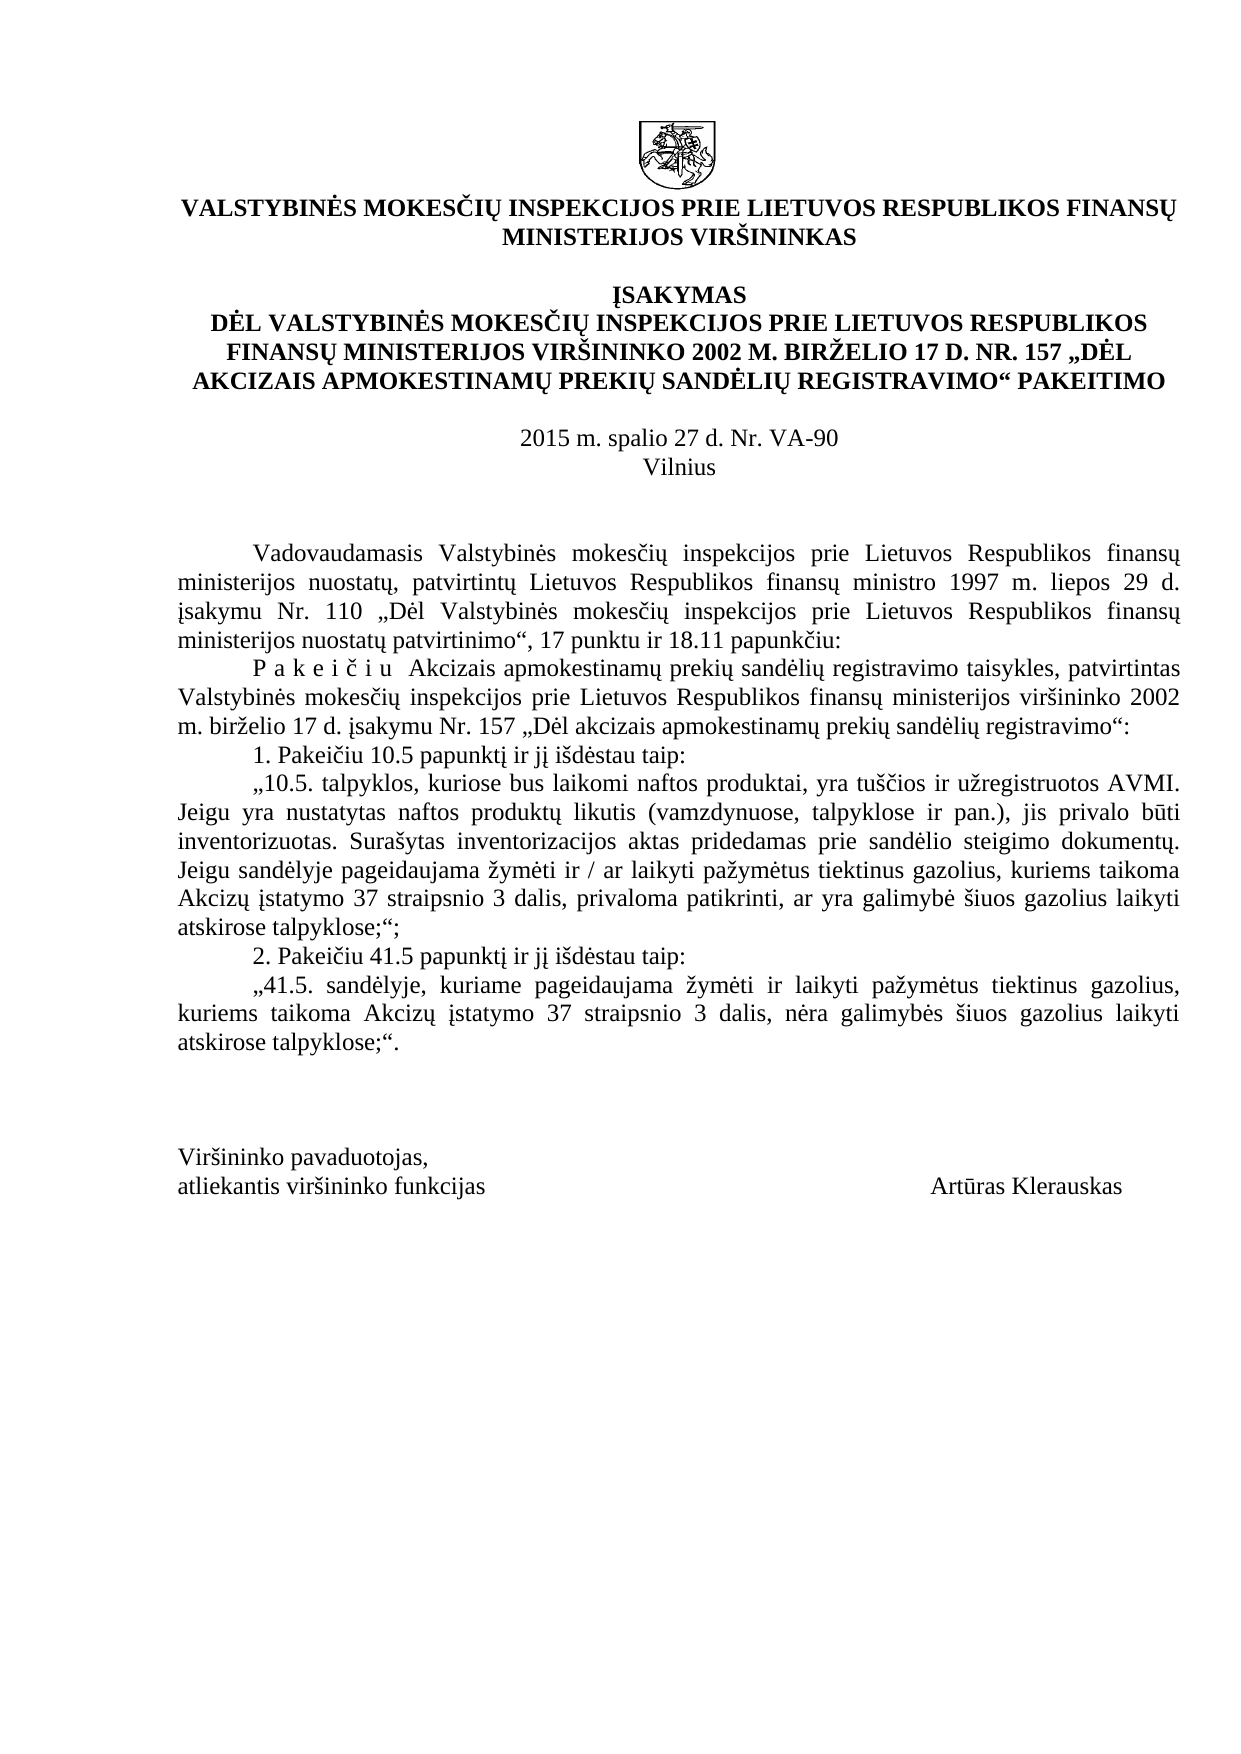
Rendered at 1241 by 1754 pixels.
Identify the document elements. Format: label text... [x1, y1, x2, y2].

text VALSTYBINĖS MOKESČIŲ INSPEKCIJOS PRIE LIETUVOS RESPUBLIKOS FINANSŲ MINISTERIJOS VIRŠININKAS [177, 193, 1181, 251]
text P a k e i č i u Akcizais apmokestinamų prekių sandėlių registravimo taisykles, patvirtintas Valstybinės mokesčių inspekcijos prie Lietuvos Respublikos finansų ministerijos viršininko 2002 m. birželio 17 d. įsakymu Nr. 157 „Dėl akcizais apmokestinamų prekių sandėlių registravimo“: [177, 653, 1181, 740]
text ĮSAKYMAS [177, 280, 1181, 308]
text „41.5. sandėlyje, kuriame pageidaujama žymėti ir laikyti pažymėtus tiektinus gazolius, kuriems taikoma Akcizų įstatymo 37 straipsnio 3 dalis, nėra galimybės šiuos gazolius laikyti atskirose talpyklose;“. [177, 970, 1181, 1056]
text atliekantis viršininko funkcijas Artūras Klerauskas [177, 1171, 1181, 1200]
text Vadovaudamasis Valstybinės mokesčių inspekcijos prie Lietuvos Respublikos finansų ministerijos nuostatų, patvirtintų Lietuvos Respublikos finansų ministro 1997 m. liepos 29 d. įsakymu Nr. 110 „Dėl Valstybinės mokesčių inspekcijos prie Lietuvos Respublikos finansų ministerijos nuostatų patvirtinimo“, 17 punktu ir 18.11 papunkčiu: [177, 538, 1181, 653]
text 2. Pakeičiu 41.5 papunktį ir jį išdėstau taip: [177, 941, 1181, 970]
text 1. Pakeičiu 10.5 papunktį ir jį išdėstau taip: [177, 740, 1181, 768]
text „10.5. talpyklos, kuriose bus laikomi naftos produktai, yra tuščios ir užregistruotos AVMI. Jeigu yra nustatytas naftos produktų likutis (vamzdynuose, talpyklose ir pan.), jis privalo būti inventorizuotas. Surašytas inventorizacijos aktas pridedamas prie sandėlio steigimo dokumentų. Jeigu sandėlyje pageidaujama žymėti ir / ar laikyti pažymėtus tiektinus gazolius, kuriems taikoma Akcizų įstatymo 37 straipsnio 3 dalis, privaloma patikrinti, ar yra galimybė šiuos gazolius laikyti atskirose talpyklose;“; [177, 768, 1181, 941]
text 2015 m. spalio 27 d. Nr. VA-90 [177, 423, 1181, 452]
text Vilnius [177, 452, 1181, 481]
text Dėl Valstybinės mokesčių inspekcijos prie Lietuvos Respublikos finansų ministerijos viršininko 2002 m. birželio 17 d. Nr. 157 „DĖL AKCIZAIS APMOKESTINAMŲ PREKIŲ SANDĖLIŲ REGISTRAVIMO“ PAKEITIMO [177, 308, 1181, 395]
text Viršininko pavaduotojas, [177, 1142, 1181, 1171]
